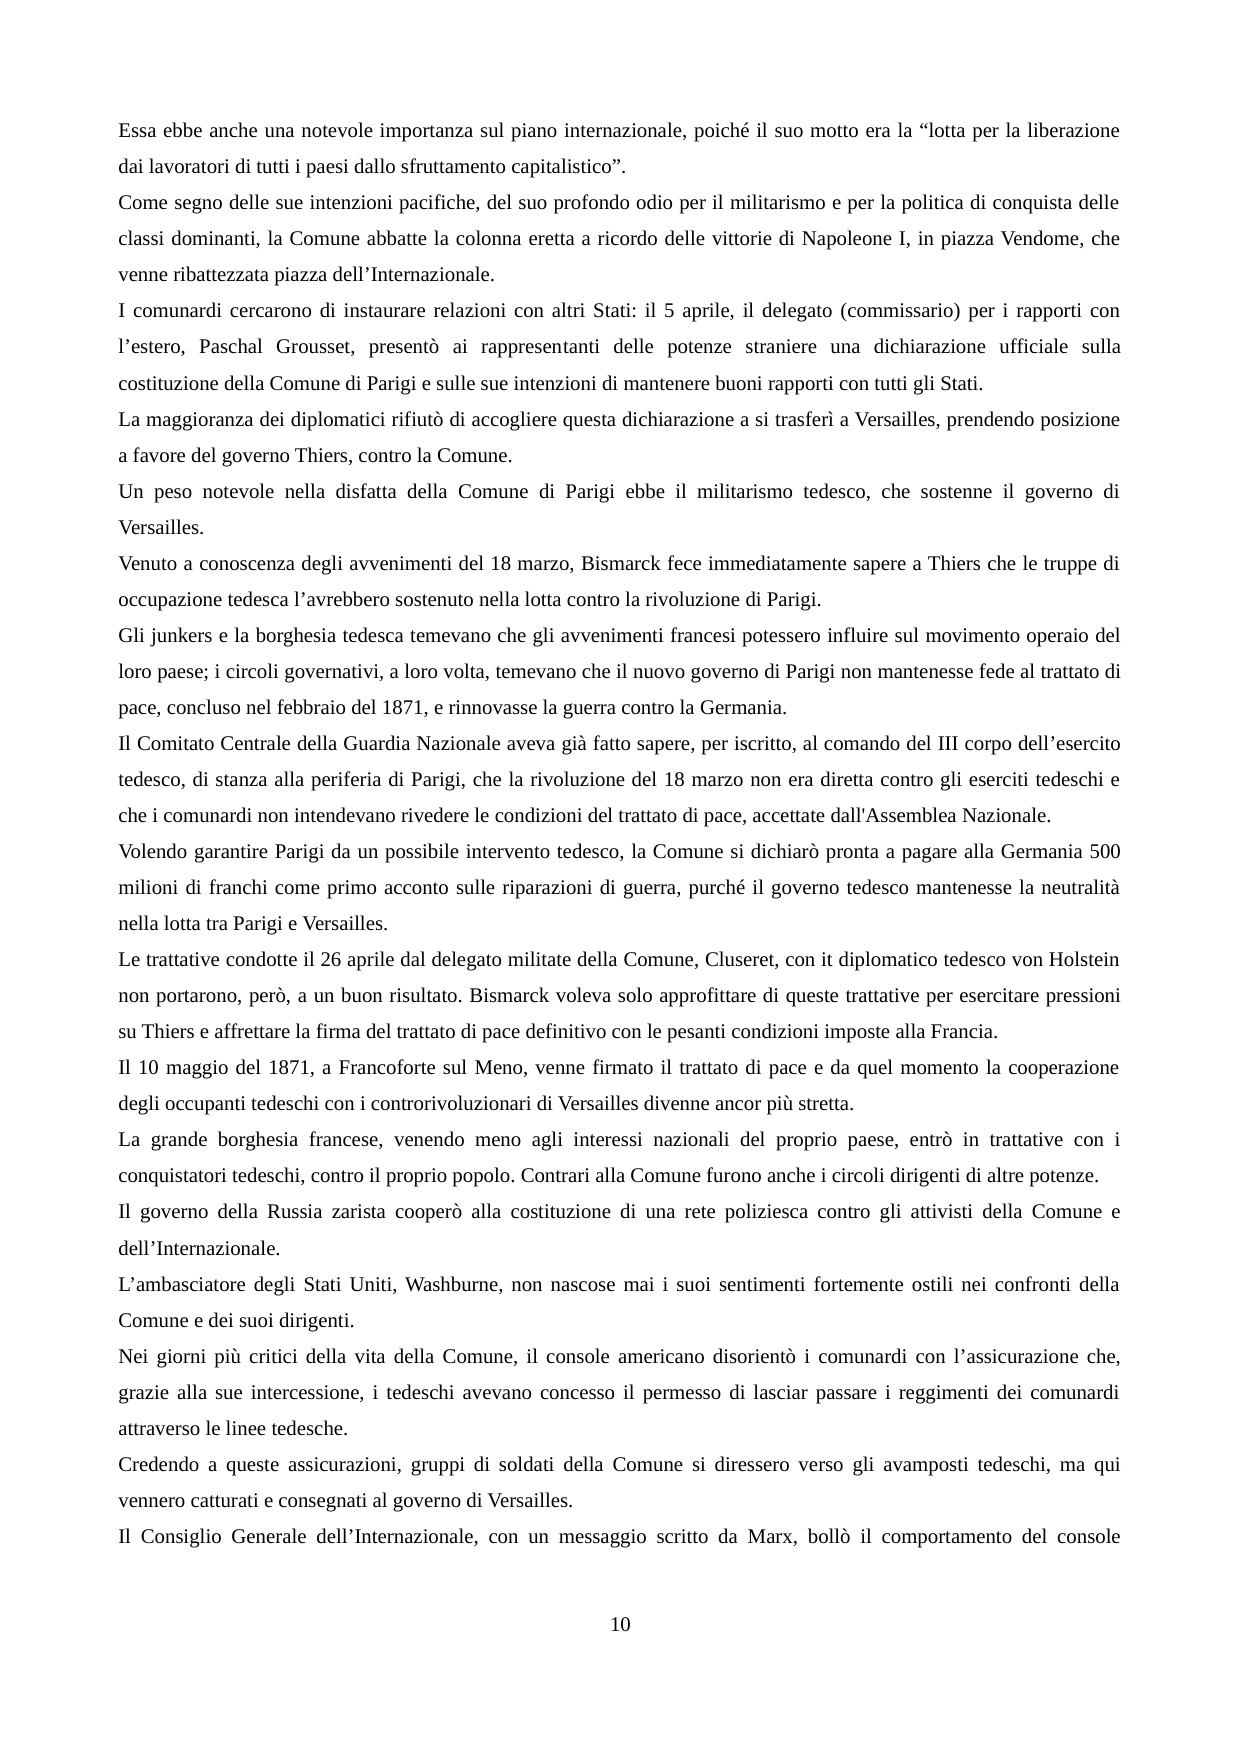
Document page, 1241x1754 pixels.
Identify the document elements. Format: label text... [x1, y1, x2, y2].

text Il 10 maggio del 1871, a Francoforte sul Meno, venne firmato il trattato di pace e da quel momento la cooperazione degli occupanti tedeschi con i controrivoluzionari di Versailles divenne ancor più stretta. [118, 1055, 1122, 1115]
text La grande borghesia francese, venendo meno agli interessi nazionali del proprio paese, entrò in trattative con i conquistatori tedeschi, contro il proprio popolo. Contrari alla Comune furono anche i circoli dirigenti di altre potenze. [118, 1127, 1122, 1187]
text Un peso notevole nella disfatta della Comune di Parigi ebbe il militarismo tedesco, che sostenne il governo di Versailles. [118, 478, 1122, 539]
text Il Consiglio Generale dell’Internazionale, con un messaggio scritto da Marx, bollò il comportamento del console [118, 1524, 1122, 1548]
text Il governo della Russia zarista cooperò alla costituzione di una rete poliziesca contro gli attivisti della Comune e dell’Internazionale. [118, 1199, 1122, 1259]
text La maggioranza dei diplomatici rifiutò di accogliere questa dichiarazione a si trasferì a Versailles, prendendo posizione a favore del governo Thiers, contro la Comune. [118, 406, 1122, 467]
text Gli junkers e la borghesia tedesca temevano che gli avvenimenti francesi potessero influire sul movimento operaio del loro paese; i circoli governativi, a loro volta, temevano che il nuovo governo di Parigi non mantenesse fede al trattato di pace, concluso nel febbraio del 1871, e rinnovasse la guerra contro la Germania. [118, 623, 1122, 719]
text Nei giorni più critici della vita della Comune, il console americano disorientò i comunardi con l’assicurazione che, grazie alla sue intercessione, i tedeschi avevano concesso il permesso di lasciar passare i reggimenti dei comunardi attraverso le linee tedesche. [118, 1343, 1122, 1440]
text Il Comitato Centrale della Guardia Nazionale aveva già fatto sapere, per iscritto, al comando del III corpo dell’esercito tedesco, di stanza alla periferia di Parigi, che la rivoluzione del 18 marzo non era diretta contro gli eserciti tedeschi e che i comunardi non intendevano rivedere le condizioni del trattato di pace, accettate dall'Assemblea Nazionale. [118, 731, 1122, 827]
text Come segno delle sue intenzioni pacifiche, del suo profondo odio per il militarismo e per la politica di conquista delle classi dominanti, la Comune abbatte la colonna eretta a ricordo delle vittorie di Napoleone I, in piazza Vendome, che venne ribattezzata piazza dell’Internazionale. [118, 190, 1122, 286]
text I comunardi cercarono di instaurare relazioni con altri Stati: il 5 aprile, il delegato (commissario) per i rapporti con l’estero, Paschal Grousset, presentò ai rappresentanti delle potenze straniere una dichiarazione ufficiale sulla costituzione della Comune di Parigi e sulle sue intenzioni di mantenere buoni rapporti con tutti gli Stati. [118, 298, 1122, 394]
text Volendo garantire Parigi da un possibile intervento tedesco, la Comune si dichiarò pronta a pagare alla Germania 500 milioni di franchi come primo acconto sulle riparazioni di guerra, purché il governo tedesco mantenesse la neutralità nella lotta tra Parigi e Versailles. [118, 839, 1122, 935]
text Essa ebbe anche una notevole importanza sul piano internazionale, poiché il suo motto era la “lotta per la liberazione dai lavoratori di tutti i paesi dallo sfruttamento capitalistico”. [118, 118, 1122, 178]
text Le trattative condotte il 26 aprile dal delegato militate della Comune, Cluseret, con it diplomatico tedesco von Holstein non portarono, però, a un buon risultato. Bismarck voleva solo approfittare di queste trattative per esercitare pressioni su Thiers e affrettare la firma del trattato di pace definitivo con le pesanti condizioni imposte alla Francia. [118, 947, 1122, 1043]
text Venuto a conoscenza degli avvenimenti del 18 marzo, Bismarck fece immediatamente sapere a Thiers che le truppe di occupazione tedesca l’avrebbero sostenuto nella lotta contro la rivoluzione di Parigi. [118, 551, 1122, 611]
text Credendo a queste assicurazioni, gruppi di soldati della Comune si diressero verso gli avamposti tedeschi, ma qui vennero catturati e consegnati al governo di Versailles. [118, 1452, 1122, 1512]
text L’ambasciatore degli Stati Uniti, Washburne, non nascose mai i suoi sentimenti fortemente ostili nei confronti della Comune e dei suoi dirigenti. [118, 1271, 1122, 1332]
